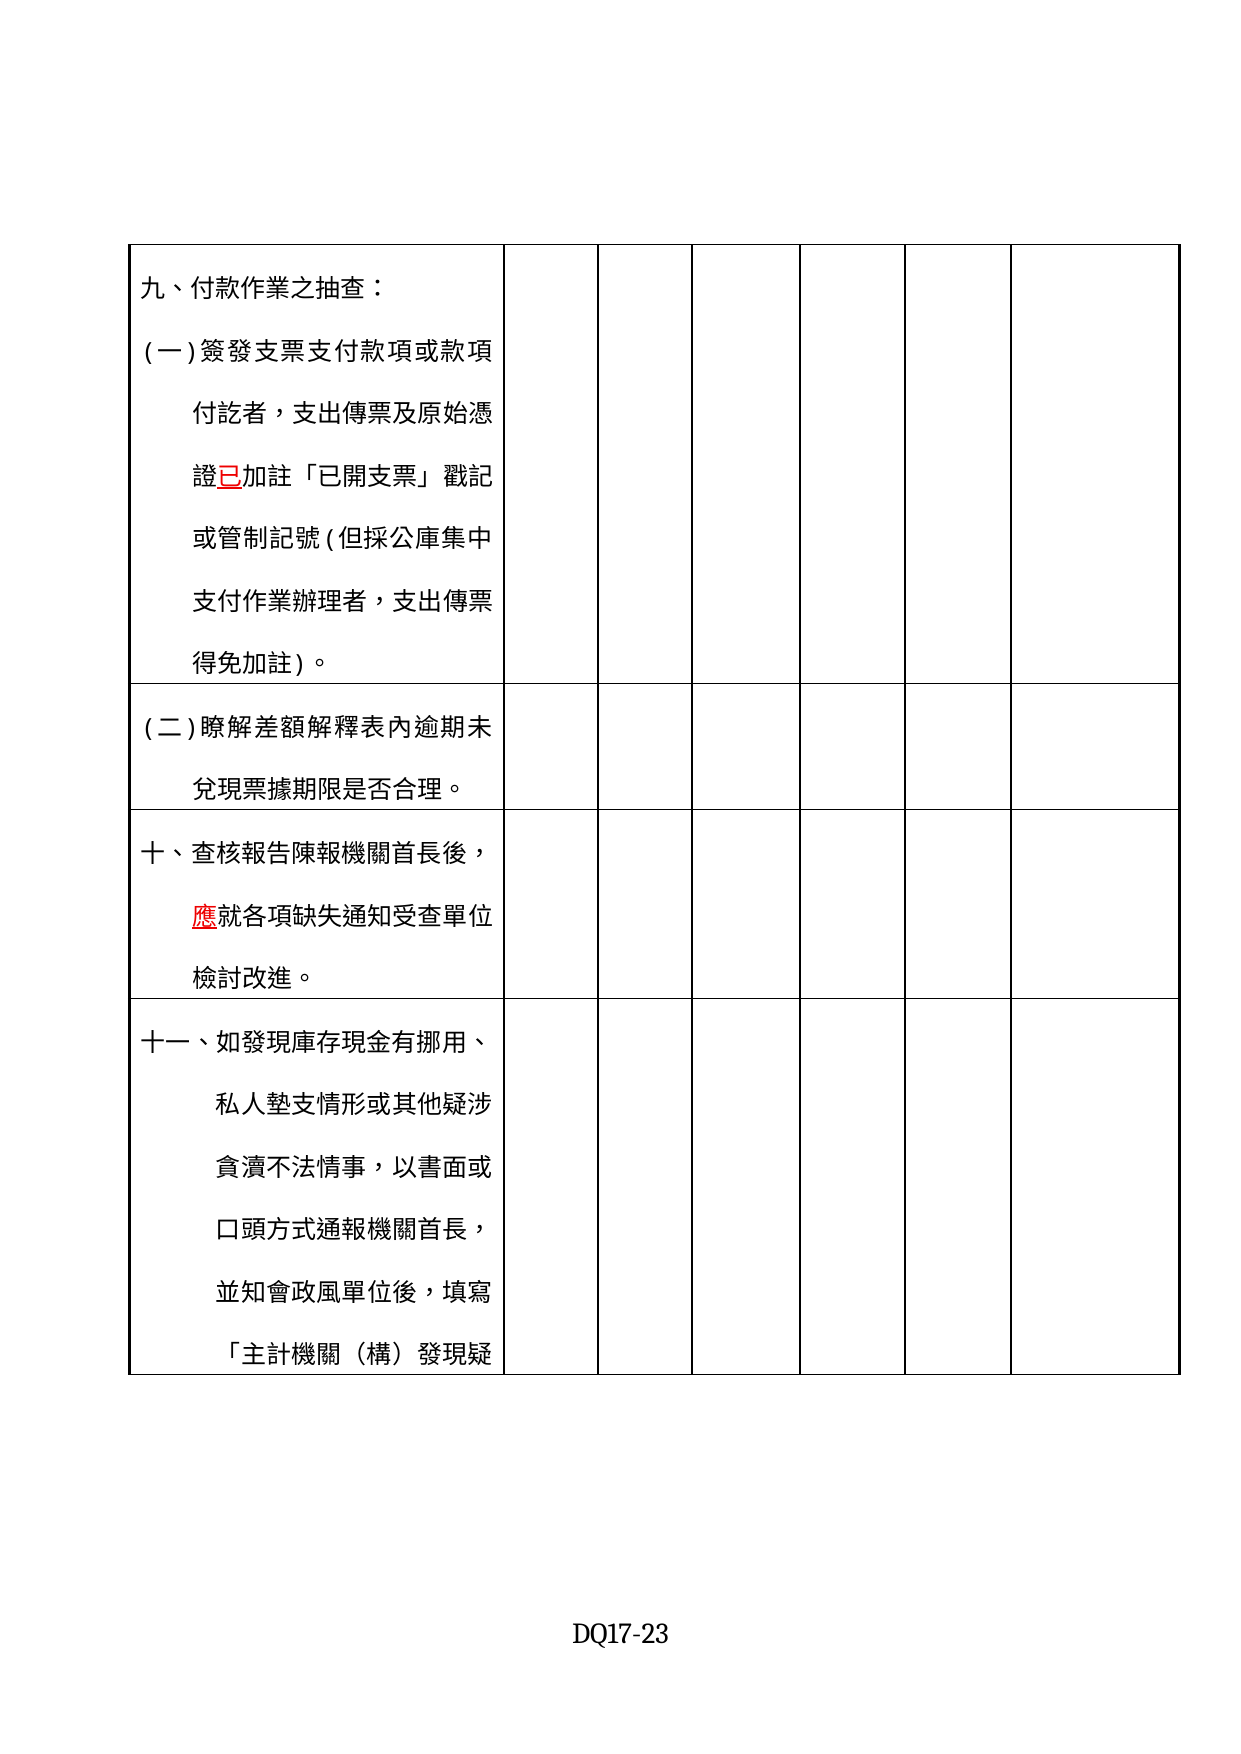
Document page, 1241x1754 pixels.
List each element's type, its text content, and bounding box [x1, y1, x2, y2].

table_cell 十、查核報告陳報機關首長後，應就各項缺失通知受查單位檢討改進。 [131, 810, 503, 997]
table_cell [906, 810, 1010, 997]
table_cell [1012, 810, 1178, 997]
table_cell [1012, 245, 1178, 683]
table_cell [906, 245, 1010, 683]
table_cell [599, 999, 691, 1373]
table_cell [599, 245, 691, 683]
table_cell [801, 245, 904, 683]
table_cell (二)瞭解差額解釋表內逾期未兌現票據期限是否合理。 [131, 684, 503, 809]
table_cell [1012, 999, 1178, 1373]
table_cell [1012, 684, 1178, 809]
table_cell [693, 684, 799, 809]
table_cell [599, 810, 691, 997]
table_cell 十一、如發現庫存現金有挪用、私人墊支情形或其他疑涉貪瀆不法情事，以書面或口頭方式通報機關首長，並知會政風單位後，填寫「主計機關（構）發現疑 [131, 999, 503, 1373]
table_cell [599, 684, 691, 809]
table_cell 九、付款作業之抽查： (一)簽發支票支付款項或款項付訖者，支出傳票及原始憑證已加註「已開支票」戳記或管制記號(但採公庫集中支付作業辦理者，支出傳票得免加註)。 [131, 245, 503, 683]
table_cell [801, 999, 904, 1373]
table_cell [801, 810, 904, 997]
table_cell [505, 684, 597, 809]
table_cell [693, 245, 799, 683]
table_cell [906, 999, 1010, 1373]
table_cell [801, 684, 904, 809]
table_cell [505, 245, 597, 683]
table_cell [693, 810, 799, 997]
table_cell [505, 999, 597, 1373]
table_cell [505, 810, 597, 997]
table_cell [906, 684, 1010, 809]
table_cell [693, 999, 799, 1373]
